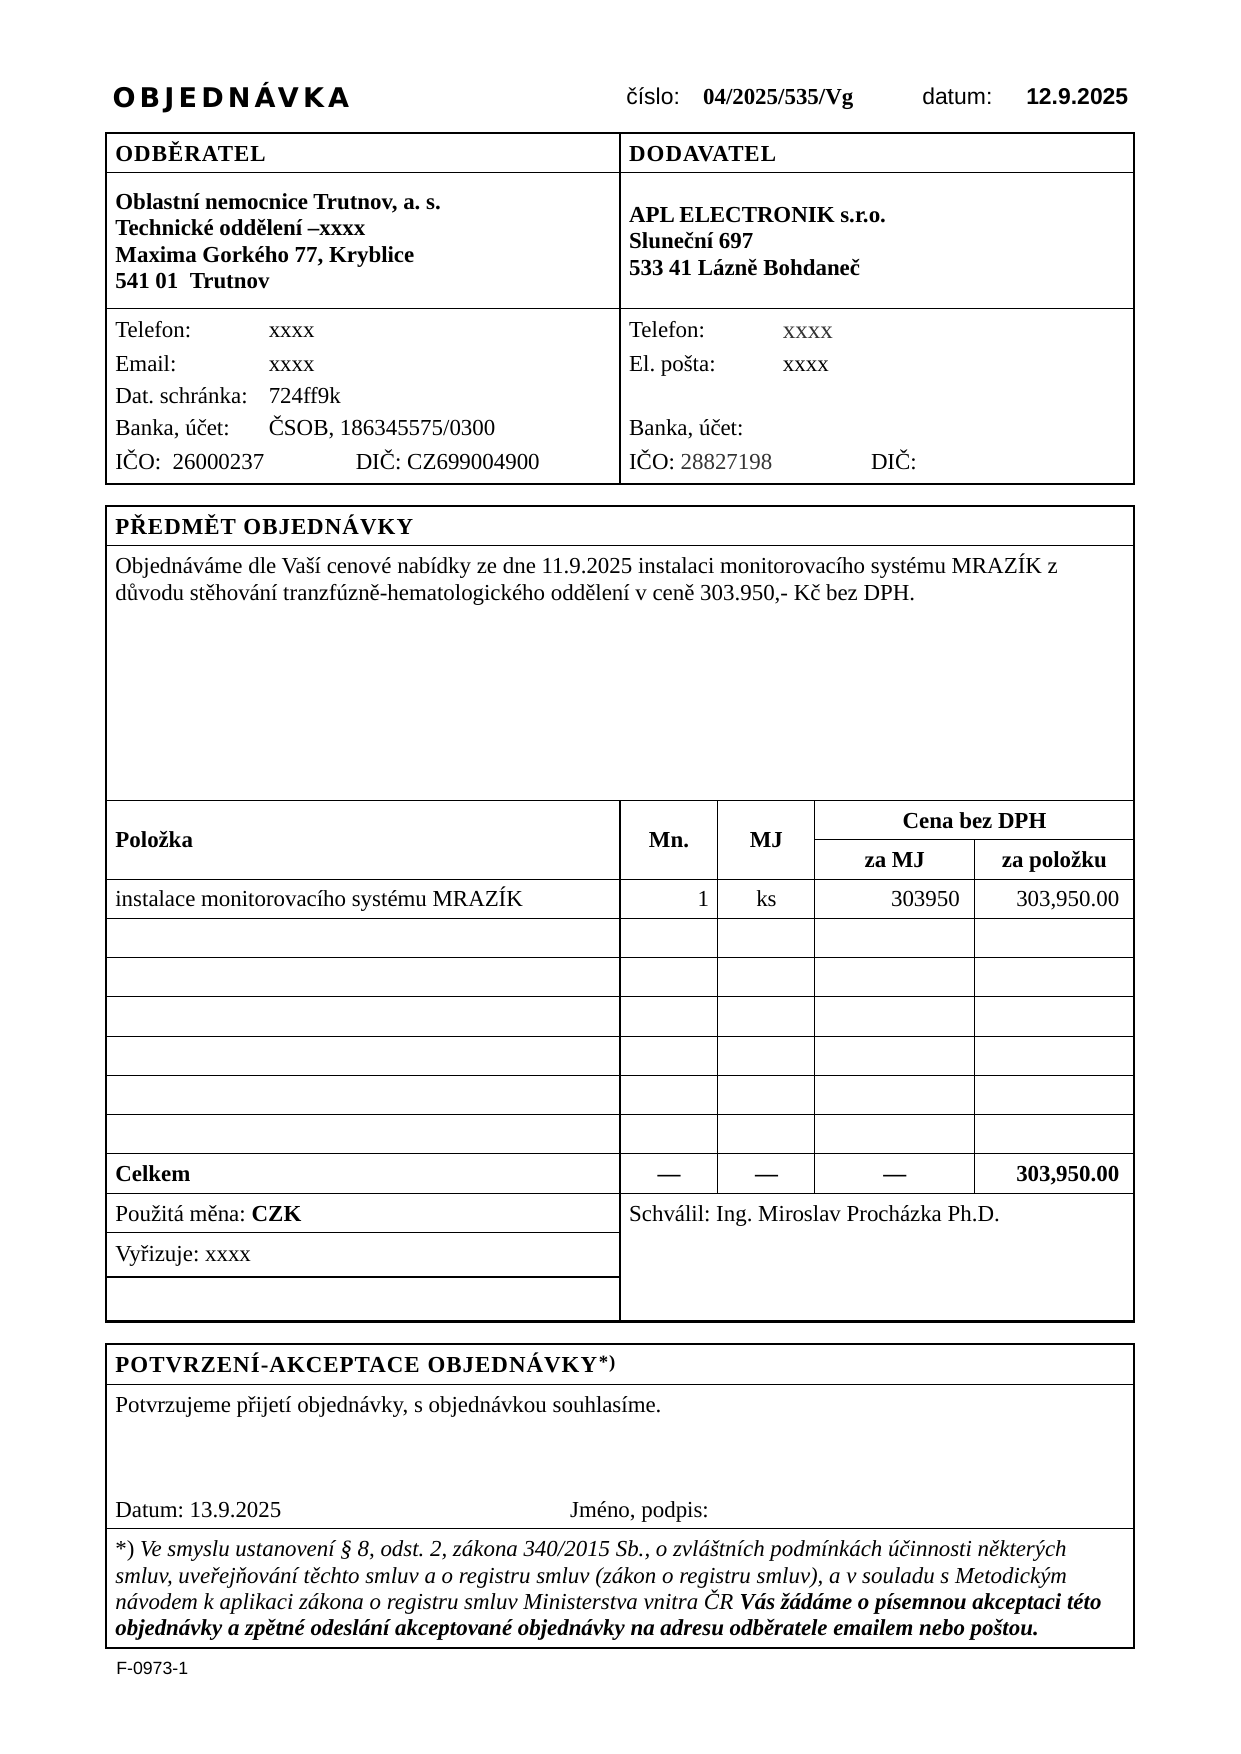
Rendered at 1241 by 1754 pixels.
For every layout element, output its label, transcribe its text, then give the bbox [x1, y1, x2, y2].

table_cell 303950 [815, 880, 974, 918]
table_cell [107, 1278, 619, 1320]
table_cell 303 950,00 [975, 1154, 1133, 1193]
table_cell instalace monitorovacího systému MRAZÍK [107, 880, 619, 918]
table_cell Telefon: [621, 309, 774, 347]
table_header datum: [898, 83, 998, 114]
table_cell ,00 [975, 958, 1133, 996]
table_header 04/2025/535/Vg [697, 83, 898, 114]
table_cell Dat. schránka: [107, 379, 260, 411]
table_cell [621, 958, 717, 996]
table_cell — [621, 1154, 717, 1193]
table_cell [621, 919, 717, 957]
table_cell [107, 919, 619, 957]
table_cell [718, 958, 814, 996]
table_cell [718, 997, 814, 1036]
table_cell [815, 1037, 974, 1075]
table_cell Banka, účet: [621, 411, 774, 443]
table_cell Položka [107, 801, 619, 878]
table_cell Objednáváme dle Vaší cenové nabídky ze dne 11.9.2025 instalaci monitorovacího systému MRAZÍK z důvodu stěhování tranzfúzně-hematologického oddělení v ceně 303.950,- Kč bez DPH. [107, 546, 1133, 800]
table_cell [621, 997, 717, 1036]
table_cell [621, 1037, 717, 1075]
table_header Předmět objednávky [107, 507, 1133, 545]
table_header Dodavatel [621, 134, 1133, 172]
table_cell xxxx [774, 347, 1133, 379]
table_cell ,00 [975, 919, 1133, 957]
table_cell [621, 1076, 717, 1114]
table_cell Vyřizuje: xxxx [107, 1233, 619, 1276]
table_cell [718, 1385, 1133, 1490]
table_cell Schválil: Ing. Miroslav Procházka Ph.D. [621, 1194, 1133, 1320]
table_cell DIČ: [862, 443, 1133, 482]
table_cell ,00 [975, 1115, 1133, 1153]
table_cell Email: [107, 347, 260, 379]
table_cell [107, 1076, 619, 1114]
table_cell ,00 [975, 997, 1133, 1036]
table_cell — [718, 1154, 814, 1193]
table_cell Banka, účet: [107, 411, 260, 443]
table_cell [718, 1037, 814, 1075]
table_cell [815, 1076, 974, 1114]
table_cell El. pošta: [621, 347, 774, 379]
table_cell Jméno, podpis: [431, 1490, 717, 1528]
table_cell 1 [621, 880, 717, 918]
table_cell [718, 1490, 1133, 1528]
table_cell [621, 379, 774, 411]
table_cell [621, 1115, 717, 1153]
table_cell Telefon: [107, 309, 260, 347]
table_cell [815, 958, 974, 996]
table_cell Mn. [621, 801, 717, 878]
table_cell xxxx [260, 309, 619, 347]
table_cell 303 950,00 [975, 880, 1133, 918]
table_cell [107, 1037, 619, 1075]
table_cell Datum: 13.9.2025 [107, 1490, 431, 1528]
table_cell APL ELECTRONIK s.r.o. Sluneční 697 533 41 Lázně Bohdaneč [621, 173, 1133, 308]
table_cell — [815, 1154, 974, 1193]
table_cell ČSOB, 186345575/0300 [260, 411, 619, 443]
table_cell MJ [718, 801, 814, 878]
table_cell ,00 [975, 1076, 1133, 1114]
table_cell [774, 411, 1133, 443]
table_cell *) Ve smyslu ustanovení § 8, odst. 2, zákona 340/2015 Sb., o zvláštních podmínkách účinnosti některých smluv, uveřejňování těchto smluv a o registru smluv (zákon o registru smluv), a v souladu s Metodickým návodem k aplikaci zákona o registru smluv Ministerstva vnitra ČR Vás žádáme o písemnou akceptaci této objednávky a zpětné odeslání akceptované objednávky na adresu odběratele emailem nebo poštou. [107, 1529, 1133, 1647]
table_cell [718, 1115, 814, 1153]
table_cell [815, 997, 974, 1036]
table_cell Potvrzujeme přijetí objednávky, s objednávkou souhlasíme. [107, 1385, 717, 1490]
table_cell ,00 [975, 1037, 1133, 1075]
table_cell IČO: 26000237 DIČ: CZ699004900 [107, 443, 619, 482]
table_cell [107, 997, 619, 1036]
table_cell [815, 919, 974, 957]
table_cell Celkem [107, 1154, 619, 1193]
table_cell za MJ [815, 840, 974, 878]
table_cell [107, 1115, 619, 1153]
table_header OBJEDNÁVKA [106, 83, 620, 114]
table_cell [718, 919, 814, 957]
table_cell Oblastní nemocnice Trutnov, a. s. Technické oddělení –xxxx Maxima Gorkého 77, Kryblice 541 01 Trutnov [107, 173, 619, 308]
text F‑0973-1 [106, 1658, 1134, 1678]
table_cell ks [718, 880, 814, 918]
table_cell Cena bez DPH [815, 801, 1133, 839]
table_cell [718, 1076, 814, 1114]
table_cell [774, 379, 1133, 411]
table_header číslo: [620, 83, 697, 114]
table_cell 724ff9k [260, 379, 619, 411]
table_cell [815, 1115, 974, 1153]
table_header Odběratel [107, 134, 619, 172]
table_cell xxxx [774, 309, 1133, 347]
table_cell za položku [975, 840, 1133, 878]
table_cell xxxx [260, 347, 619, 379]
table_header 12.9.2025 [998, 83, 1134, 114]
table_cell [107, 958, 619, 996]
table_cell IČO: 28827198 [621, 443, 862, 482]
table_cell Použitá měna: CZK [107, 1194, 619, 1232]
table_header Potvrzení-akceptace objednávky*) [107, 1345, 1133, 1384]
